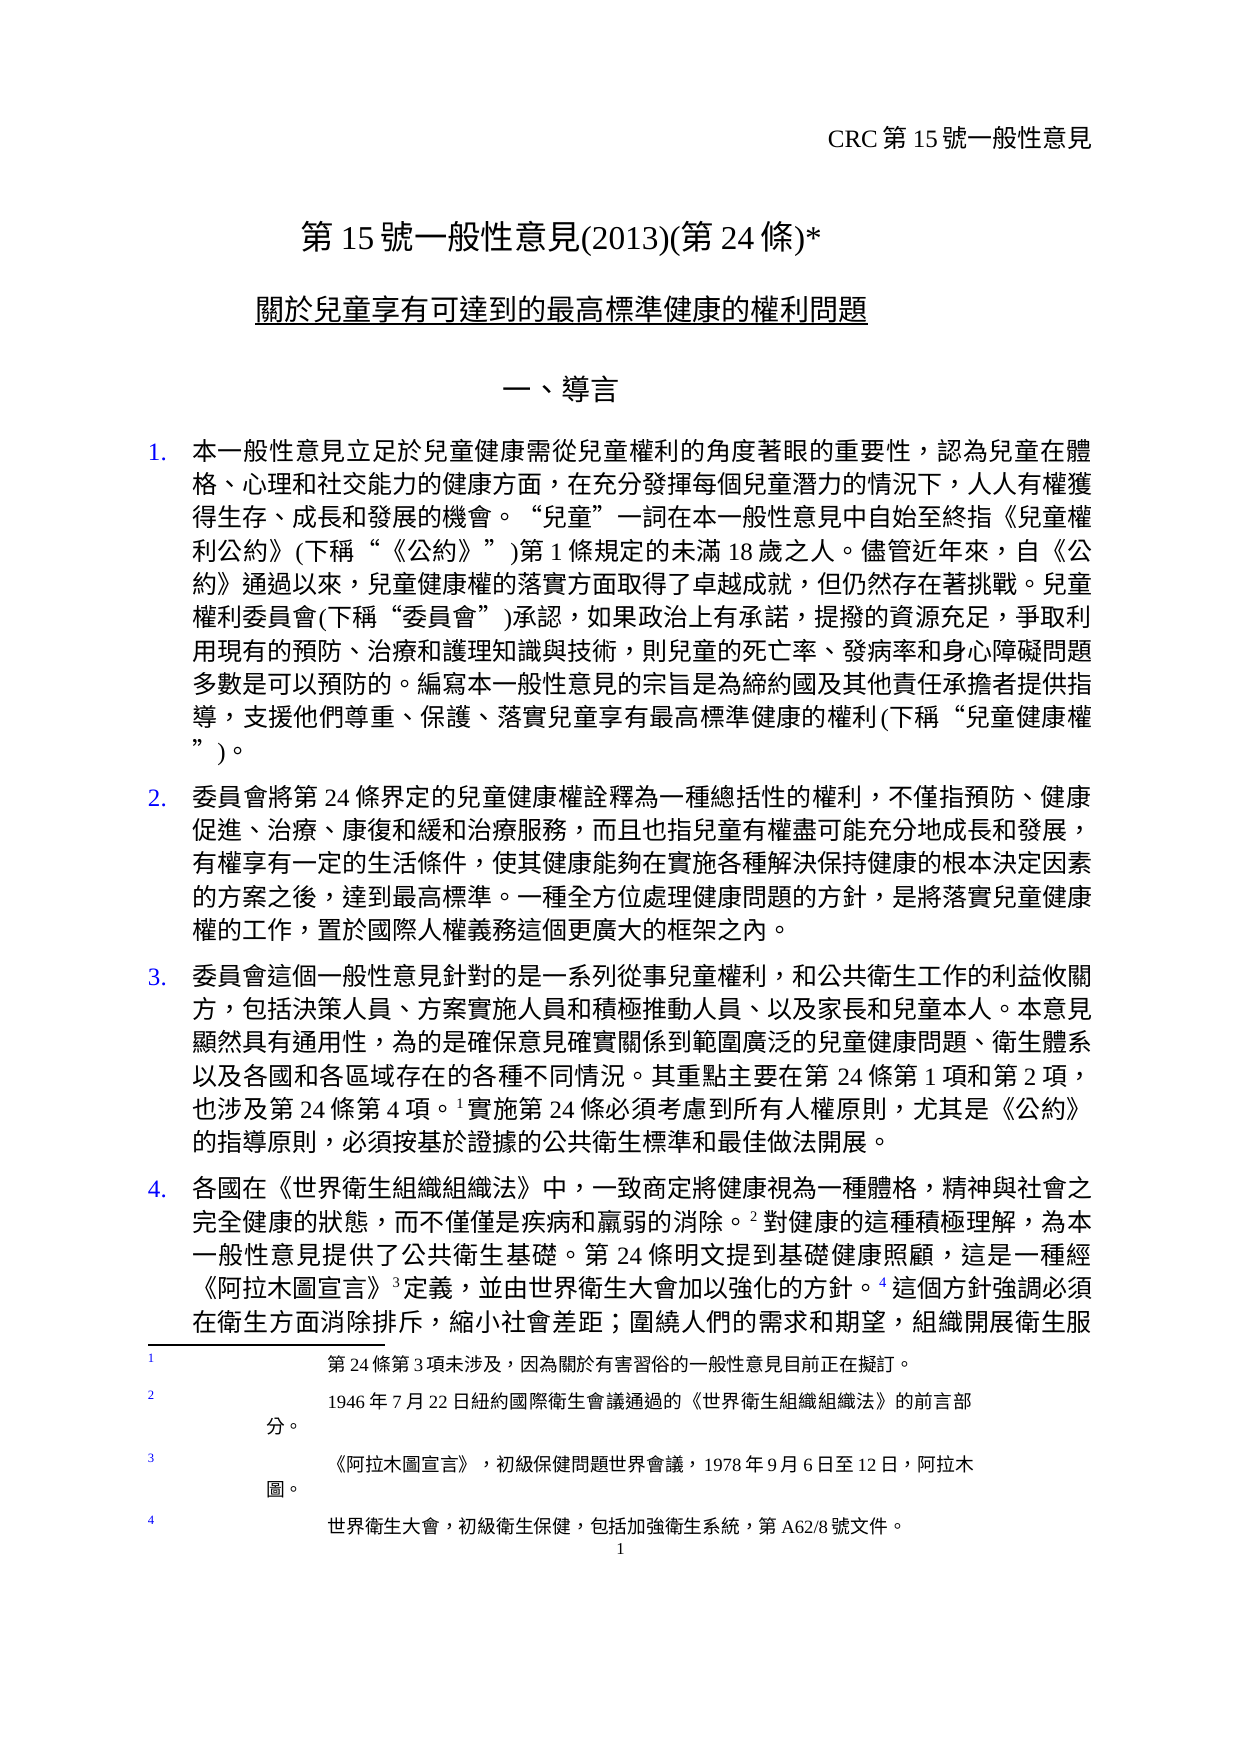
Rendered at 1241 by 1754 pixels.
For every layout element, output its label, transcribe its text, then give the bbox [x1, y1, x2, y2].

list 委員會這個一般性意見針對的是一系列從事兒童權利，和公共衛生工作的利益攸關方，包括決策人員、方案實施人員和積極推動人員、以及家長和兒童本人。本意見顯然具有通用性，為的是確保意見確實關係到範圍廣泛的兒童健康問題、衛生體系以及各國和各區域存在的各種不同情況。其重點主要在第24條第1項和第2項，也涉及第24條第4項。 實施第24條必須考慮到所有人權原則，尤其是《公約》的指導原則，必須按基於證據的公共衛生標準和最佳做法開展。 [148, 958, 1093, 1158]
subtitle 關於兒童享有可達到的最高標準健康的權利問題 [148, 283, 974, 329]
list 各國在《世界衛生組織組織法》中，一致商定將健康視為一種體格，精神與社會之完全健康的狀態，而不僅僅是疾病和羸弱的消除。 對健康的這種積極理解，為本一般性意見提供了公共衛生基礎。第24條明文提到基礎健康照顧，這是一種經《阿拉木圖宣言》 定義，並由世界衛生大會加以強化的方針。 這個方針強調必須在衛生方面消除排斥，縮小社會差距；圍繞人們的需求和期望，組織開展衛生服 [148, 1171, 1093, 1338]
list 1946年7月22日紐約國際衛生會議通過的《世界衛生組織組織法》的前言部分。 [148, 1388, 974, 1438]
subtitle 第15號一般性意見(2013)(第24條)* [148, 213, 974, 258]
list 《阿拉木圖宣言》，初級保健問題世界會議，1978年9月6日至12日，阿拉木圖。 [148, 1451, 974, 1501]
list 第24條第3項未涉及，因為關於有害習俗的一般性意見目前正在擬訂。 [148, 1351, 974, 1376]
subtitle 一、 導言 [148, 367, 974, 408]
list 世界衛生大會，初級衛生保健，包括加強衛生系統，第A62/8號文件。 [148, 1513, 974, 1538]
list 本一般性意見立足於兒童健康需從兒童權利的角度著眼的重要性，認為兒童在體格、心理和社交能力的健康方面，在充分發揮每個兒童潛力的情況下，人人有權獲得生存、成長和發展的機會。“兒童”一詞在本一般性意見中自始至終指《兒童權利公約》(下稱“《公約》”)第1條規定的未滿18歲之人。儘管近年來，自《公約》通過以來，兒童健康權的落實方面取得了卓越成就，但仍然存在著挑戰。兒童權利委員會(下稱“委員會”)承認，如果政治上有承諾，提撥的資源充足，爭取利用現有的預防、治療和護理知識與技術，則兒童的死亡率、發病率和身心障礙問題多數是可以預防的。編寫本一般性意見的宗旨是為締約國及其他責任承擔者提供指導，支援他們尊重、保護、落實兒童享有最高標準健康的權利(下稱“兒童健康權”)。 [148, 433, 1093, 767]
list 委員會將第24條界定的兒童健康權詮釋為一種總括性的權利，不僅指預防、健康促進、治療、康復和緩和治療服務，而且也指兒童有權盡可能充分地成長和發展，有權享有一定的生活條件，使其健康能夠在實施各種解決保持健康的根本決定因素的方案之後，達到最高標準。一種全方位處理健康問題的方針，是將落實兒童健康權的工作，置於國際人權義務這個更廣大的框架之內。 [148, 779, 1093, 946]
